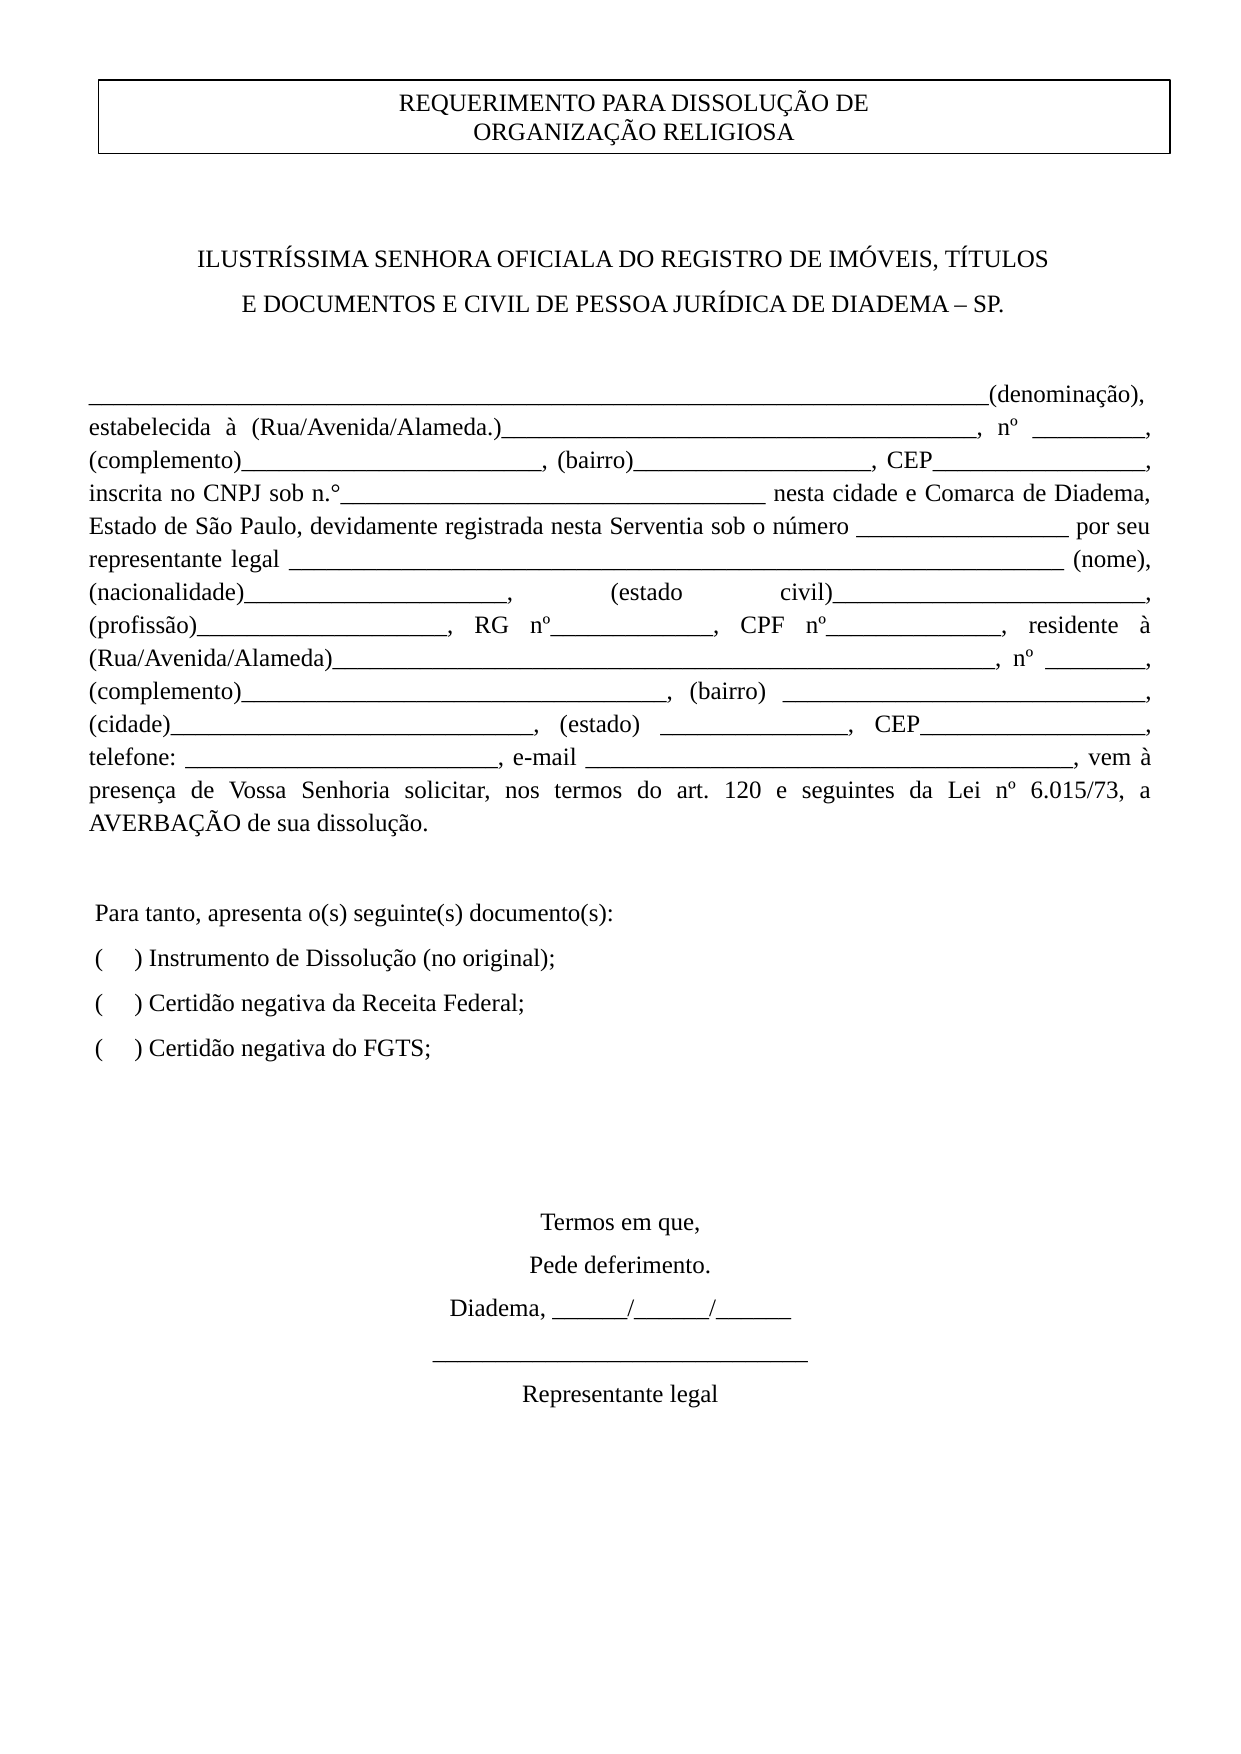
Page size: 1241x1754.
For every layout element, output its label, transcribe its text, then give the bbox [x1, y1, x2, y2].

text ( ) Instrumento de Dissolução (no original); [89, 943, 1152, 972]
text ILUSTRÍSSIMA SENHORA OFICIALA DO REGISTRO DE IMÓVEIS, TÍTULOS [89, 244, 1152, 273]
text Representante legal [83, 1379, 1157, 1408]
text ( ) Certidão negativa do FGTS; [89, 1033, 1152, 1062]
text Diadema, ______/______/______ [83, 1293, 1157, 1322]
text ________________________________________________________________________(denominação), estabelecida à (Rua/Avenida/Alameda.)______________________________________, nº _________, (complemento)________________________, (bairro)___________________, CEP_________________, inscrita no CNPJ sob n.°__________________________________ nesta cidade e Comarca de Diadema, Estado de São Paulo, devidamente registrada nesta Serventia sob o número _________________ por seu representante legal ______________________________________________________________ (nome), (nacionalidade)_____________________, (estado civil)_________________________, (profissão)____________________, RG nº_____________, CPF nº______________, residente à (Rua/Avenida/Alameda)_____________________________________________________, nº ________, (complemento)__________________________________, (bairro) _____________________________, (cidade)_____________________________, (estado) _______________, CEP__________________, telefone: _________________________, e-mail _______________________________________, vem à presença de Vossa Senhoria solicitar, nos termos do art. 120 e seguintes da Lei nº 6.015/73, a AVERBAÇÃO de sua dissolução. [89, 379, 1152, 837]
text Para tanto, apresenta o(s) seguinte(s) documento(s): [89, 898, 1152, 927]
text ______________________________ [83, 1336, 1157, 1365]
text Pede deferimento. [83, 1250, 1157, 1278]
text Termos em que, [83, 1207, 1157, 1235]
text ( ) Certidão negativa da Receita Federal; [89, 988, 1152, 1017]
text E DOCUMENTOS E CIVIL DE PESSOA JURÍDICA DE DIADEMA – SP. [89, 289, 1152, 318]
